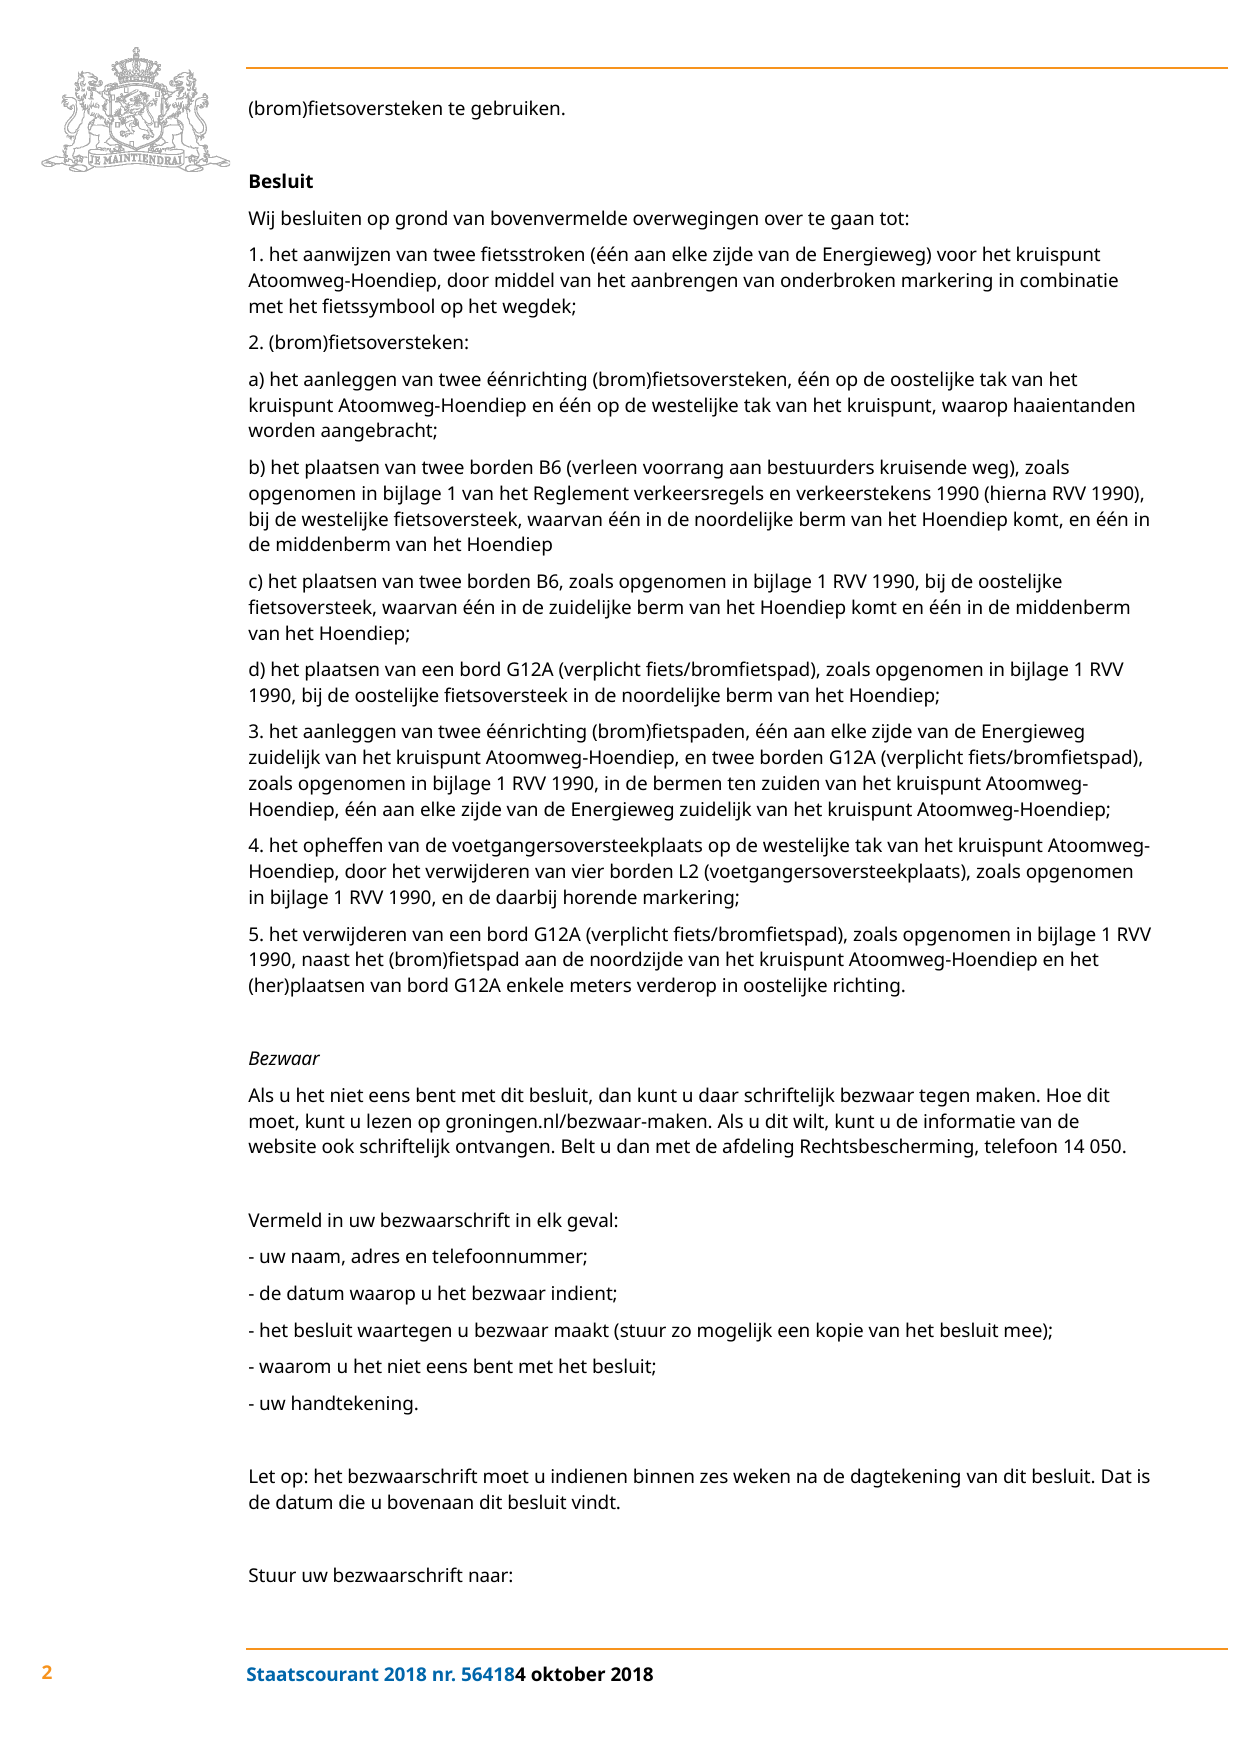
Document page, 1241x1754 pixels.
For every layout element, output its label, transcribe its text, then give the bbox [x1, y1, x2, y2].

text Stuur uw bezwaarschrift naar: [248, 1563, 1152, 1588]
text Besluit [248, 168, 1152, 194]
text - de datum waarop u het bezwaar indient; [248, 1280, 1152, 1306]
text Bezwaar [248, 1046, 1152, 1071]
text d) het plaatsen van een bord G12A (verplicht fiets/bromfietspad), zoals opgenomen in bijlage 1 RVV 1990, bij de oostelijke fietsoversteek in de noordelijke berm van het Hoendiep; [248, 656, 1152, 708]
text 1. het aanwijzen van twee fietsstroken (één aan elke zijde van de Energieweg) voor het kruispunt Atoomweg-Hoendiep, door middel van het aanbrengen van onderbroken markering in combinatie met het fietssymbool op het wegdek; [248, 241, 1152, 319]
text Vermeld in uw bezwaarschrift in elk geval: [248, 1207, 1152, 1233]
text Als u het niet eens bent met dit besluit, dan kunt u daar schriftelijk bezwaar tegen maken. Hoe dit moet, kunt u lezen op groningen.nl/bezwaar-maken. Als u dit wilt, kunt u de informatie van de website ook schriftelijk ontvangen. Belt u dan met de afdeling Rechtsbescherming, telefoon 14 050. [248, 1082, 1152, 1159]
picture [41, 47, 231, 172]
text b) het plaatsen van twee borden B6 (verleen voorrang aan bestuurders kruisende weg), zoals opgenomen in bijlage 1 van het Reglement verkeersregels en verkeerstekens 1990 (hierna RVV 1990), bij de westelijke fietsoversteek, waarvan één in de noordelijke berm van het Hoendiep komt, en één in de middenberm van het Hoendiep [248, 454, 1152, 557]
text - uw naam, adres en telefoonnummer; [248, 1244, 1152, 1269]
text - waarom u het niet eens bent met het besluit; [248, 1354, 1152, 1379]
text c) het plaatsen van twee borden B6, zoals opgenomen in bijlage 1 RVV 1990, bij de oostelijke fietsoversteek, waarvan één in de zuidelijke berm van het Hoendiep komt en één in de middenberm van het Hoendiep; [248, 568, 1152, 645]
text (brom)fietsoversteken te gebruiken. [248, 95, 1152, 121]
text Wij besluiten op grond van bovenvermelde overwegingen over te gaan tot: [248, 205, 1152, 231]
text Let op: het bezwaarschrift moet u indienen binnen zes weken na de dagtekening van dit besluit. Dat is de datum die u bovenaan dit besluit vindt. [248, 1464, 1152, 1515]
text 2. (brom)fietsoversteken: [248, 329, 1152, 355]
text 5. het verwijderen van een bord G12A (verplicht fiets/bromfietspad), zoals opgenomen in bijlage 1 RVV 1990, naast het (brom)fietspad aan de noordzijde van het kruispunt Atoomweg-Hoendiep en het (her)plaatsen van bord G12A enkele meters verderop in oostelijke richting. [248, 921, 1152, 998]
text 3. het aanleggen van twee éénrichting (brom)fietspaden, één aan elke zijde van de Energieweg zuidelijk van het kruispunt Atoomweg-Hoendiep, en twee borden G12A (verplicht fiets/bromfietspad), zoals opgenomen in bijlage 1 RVV 1990, in de bermen ten zuiden van het kruispunt Atoomweg-Hoendiep, één aan elke zijde van de Energieweg zuidelijk van het kruispunt Atoomweg-Hoendiep; [248, 719, 1152, 822]
text - het besluit waartegen u bezwaar maakt (stuur zo mogelijk een kopie van het besluit mee); [248, 1317, 1152, 1343]
text 4. het opheffen van de voetgangersoversteekplaats op de westelijke tak van het kruispunt Atoomweg-Hoendiep, door het verwijderen van vier borden L2 (voetgangersoversteekplaats), zoals opgenomen in bijlage 1 RVV 1990, en de daarbij horende markering; [248, 833, 1152, 910]
text a) het aanleggen van twee éénrichting (brom)fietsoversteken, één op de oostelijke tak van het kruispunt Atoomweg-Hoendiep en één op de westelijke tak van het kruispunt, waarop haaientanden worden aangebracht; [248, 366, 1152, 443]
text - uw handtekening. [248, 1390, 1152, 1416]
